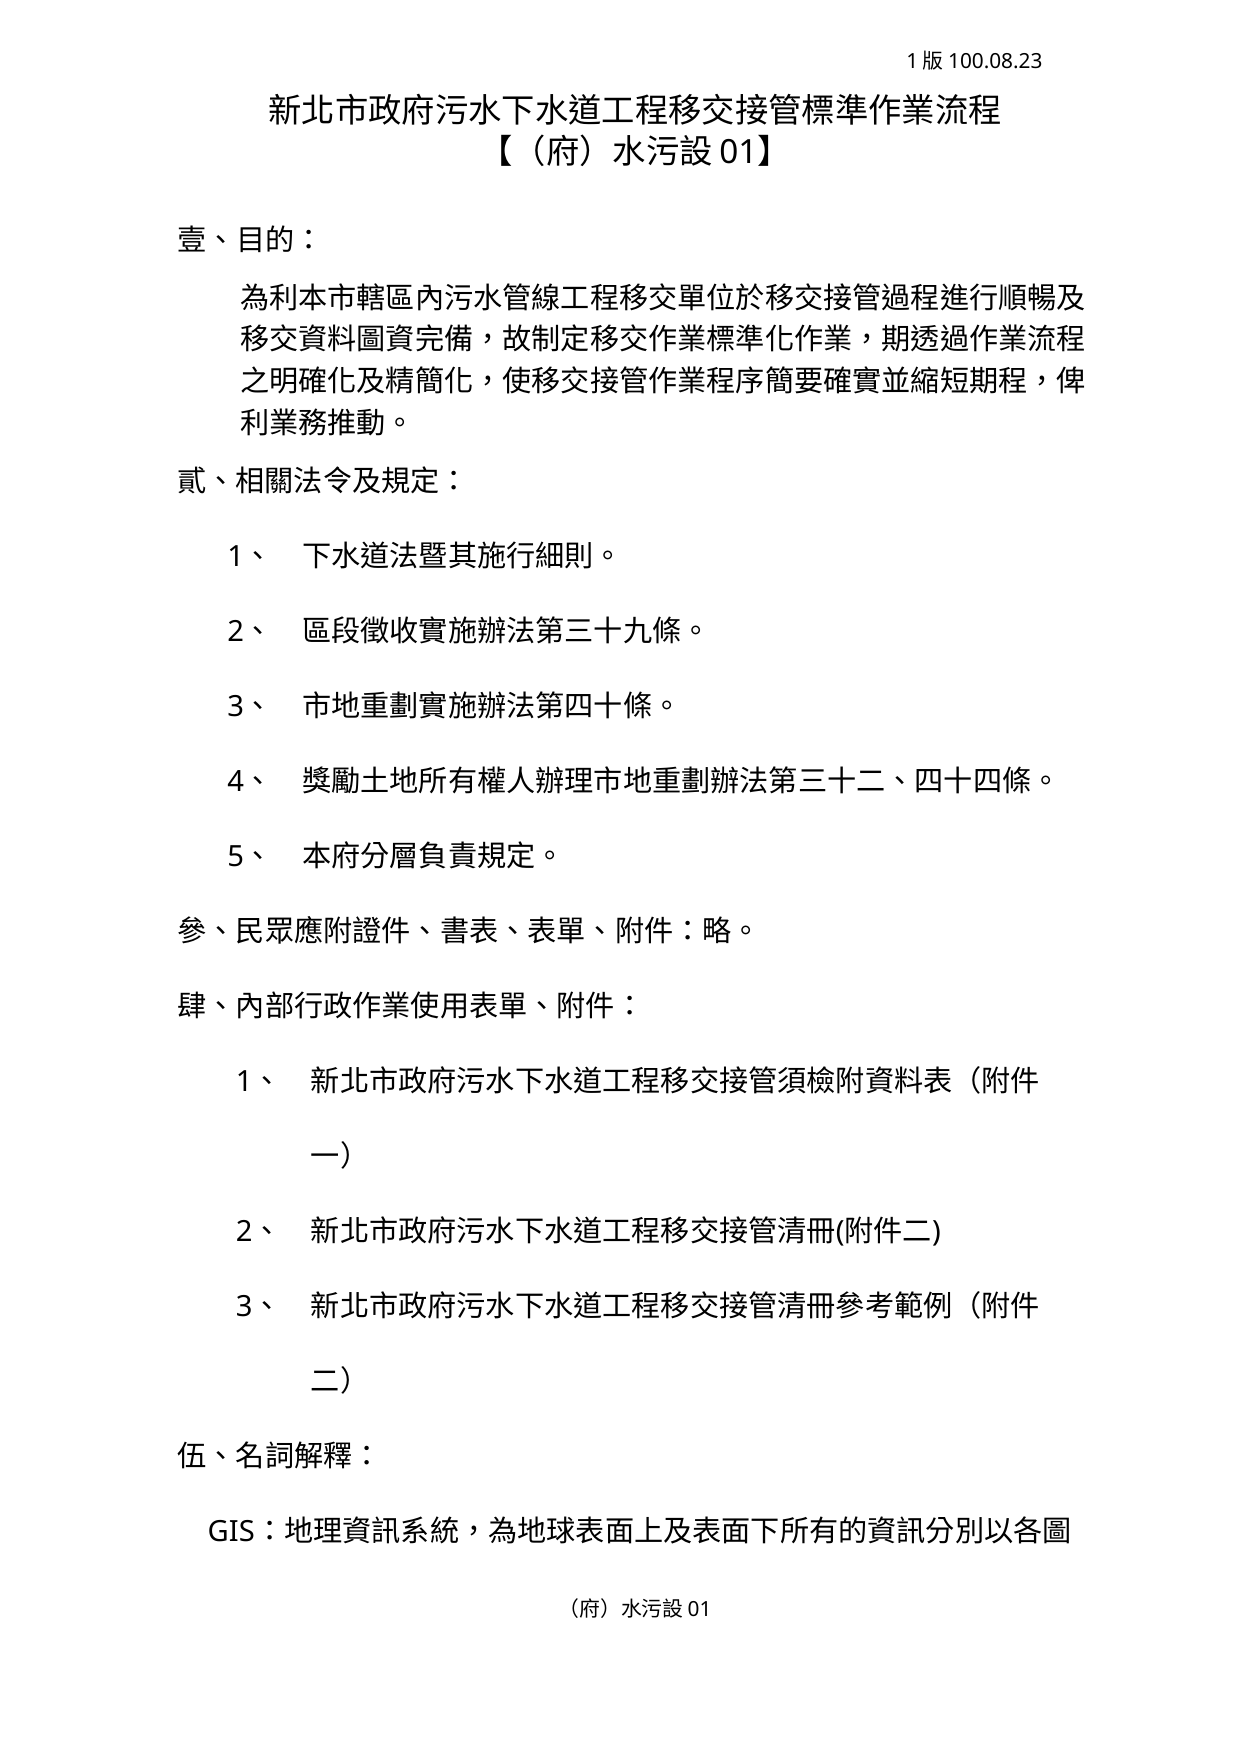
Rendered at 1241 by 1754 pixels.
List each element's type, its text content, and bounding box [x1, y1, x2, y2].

list 新北市政府污水下水道工程移交接管清冊參考範例（附件二） [236, 1266, 1092, 1416]
list 下水道法暨其施行細則。 [227, 516, 1092, 591]
list 獎勵土地所有權人辦理市地重劃辦法第三十二、四十四條。 [227, 741, 1092, 816]
list 本府分層負責規定。 [227, 816, 1092, 891]
text GIS：地理資訊系統，為地球表面上及表面下所有的資訊分別以各圖層儲存，配合編輯、管理、查詢、分析、展示、製圖…等工作，並將處理及分析之結果，提供給各研究領域的專家及決策者，作為分析規劃或政策制定時的重要參考依據。 [177, 1491, 1092, 1566]
list 市地重劃實施辦法第四十條。 [227, 666, 1092, 741]
text 肆、內部行政作業使用表單、附件： [177, 966, 1092, 1041]
list 新北市政府污水下水道工程移交接管清冊(附件二) [236, 1191, 1092, 1266]
list 新北市政府污水下水道工程移交接管須檢附資料表（附件一） [236, 1041, 1092, 1191]
text 為利本市轄區內污水管線工程移交單位於移交接管過程進行順暢及移交資料圖資完備，故制定移交作業標準化作業，期透過作業流程之明確化及精簡化，使移交接管作業程序簡要確實並縮短期程，俾利業務推動。 [240, 275, 1092, 441]
text 壹、目的： [177, 200, 1092, 275]
text 貳、相關法令及規定： [177, 441, 1092, 516]
text 伍、名詞解釋： [177, 1416, 1092, 1491]
list 區段徵收實施辦法第三十九條。 [227, 591, 1092, 666]
text 參、民眾應附證件、書表、表單、附件：略。 [177, 891, 1092, 966]
